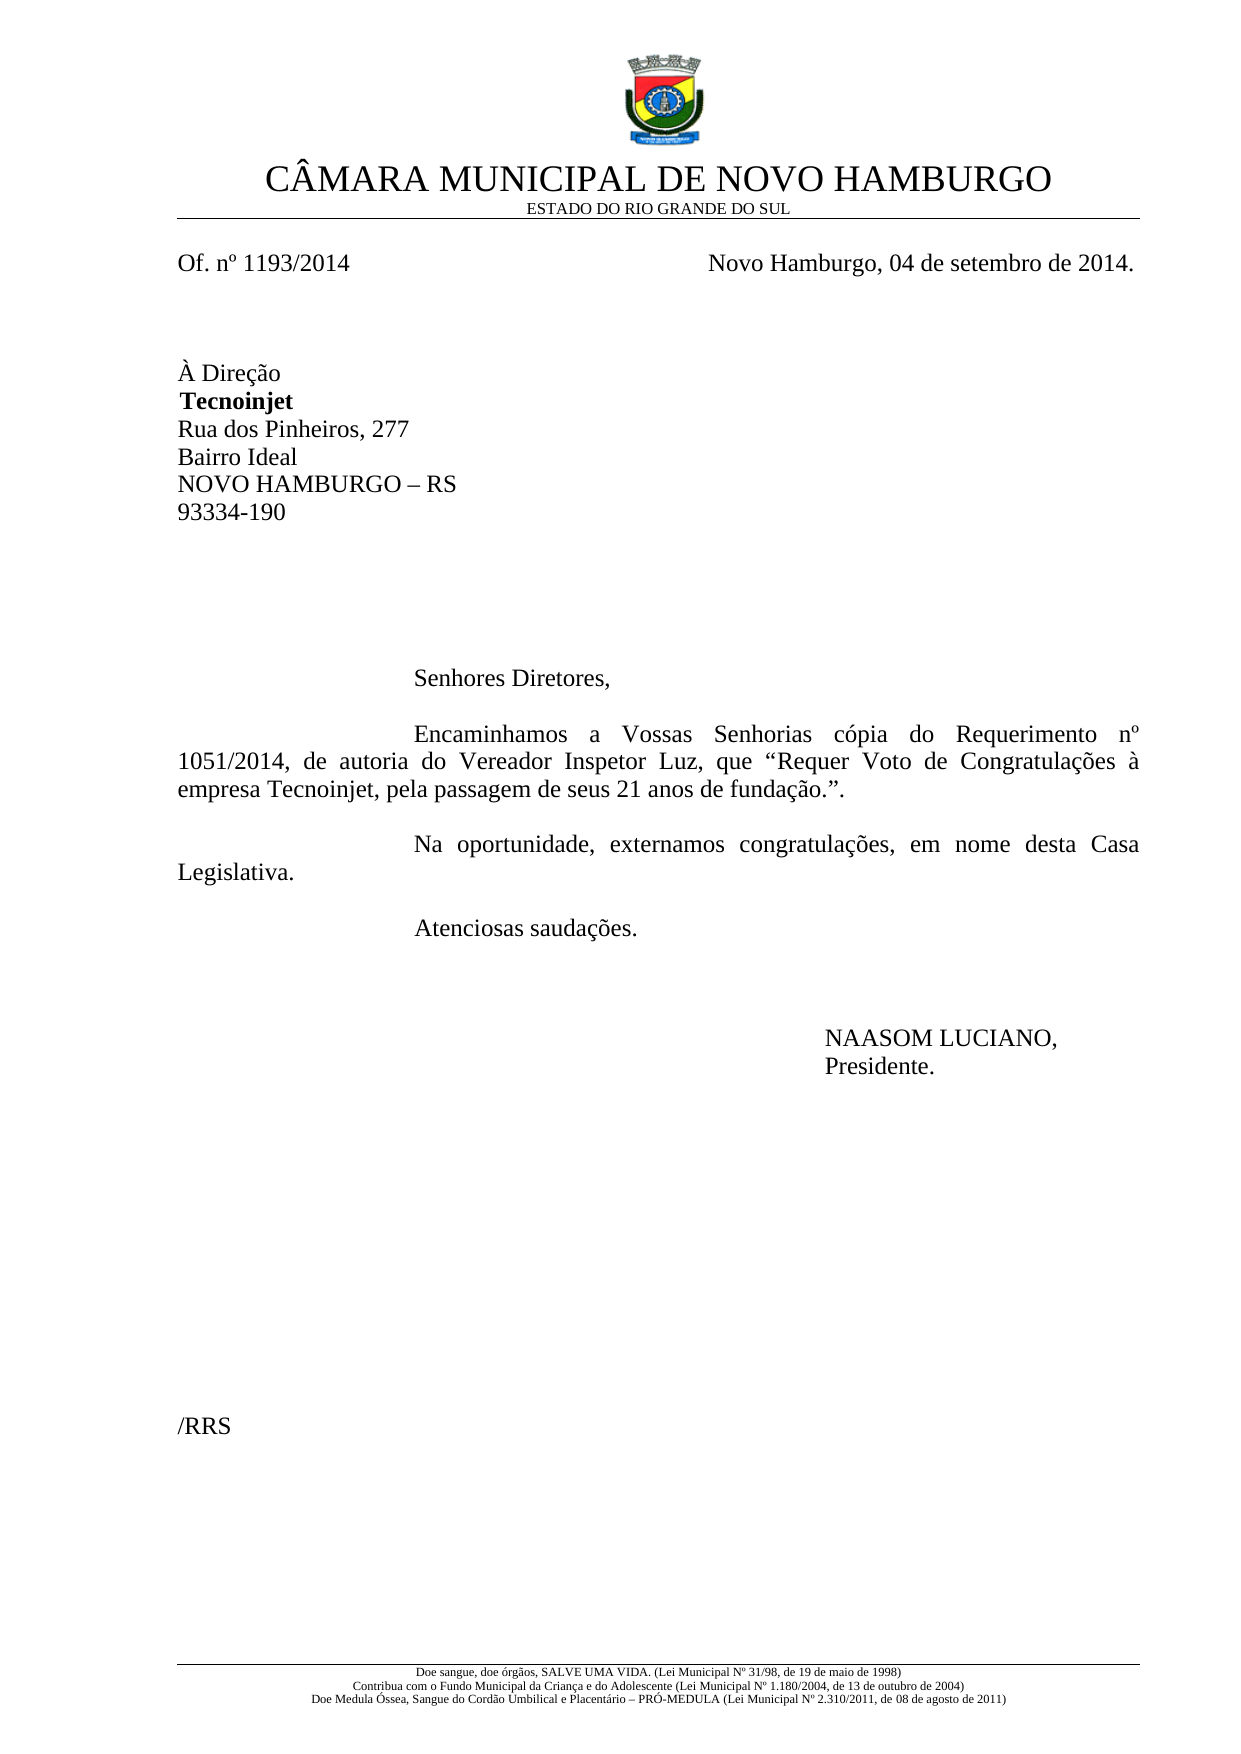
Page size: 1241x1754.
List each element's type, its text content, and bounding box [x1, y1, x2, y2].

text Of. nº 1193/2014 Novo Hamburgo, 04 de setembro de 2014. [177, 249, 1140, 276]
text Na oportunidade, externamos congratulações, em nome desta Casa Legislativa. [177, 831, 1140, 886]
text Atenciosas saudações. [414, 914, 1140, 941]
text Bairro Ideal [177, 443, 1140, 470]
text À Direção [177, 359, 1140, 387]
text Rua dos Pinheiros, 277 [177, 415, 1140, 443]
text /RRS [177, 1412, 1140, 1440]
text NOVO HAMBURGO – RS [177, 470, 1140, 498]
text NAASOM LUCIANO, [177, 1024, 1140, 1052]
text Senhores Diretores, [177, 664, 1140, 692]
text Tecnoinjet [177, 387, 1140, 415]
text Encaminhamos a Vossas Senhorias cópia do Requerimento nº 1051/2014, de autoria do Vereador Inspetor Luz, que “Requer Voto de Congratulações à empresa Tecnoinjet, pela passagem de seus 21 anos de fundação.”. [177, 720, 1140, 803]
text Presidente. [177, 1052, 1140, 1080]
picture [618, 47, 708, 150]
text 93334-190 [177, 498, 1140, 526]
